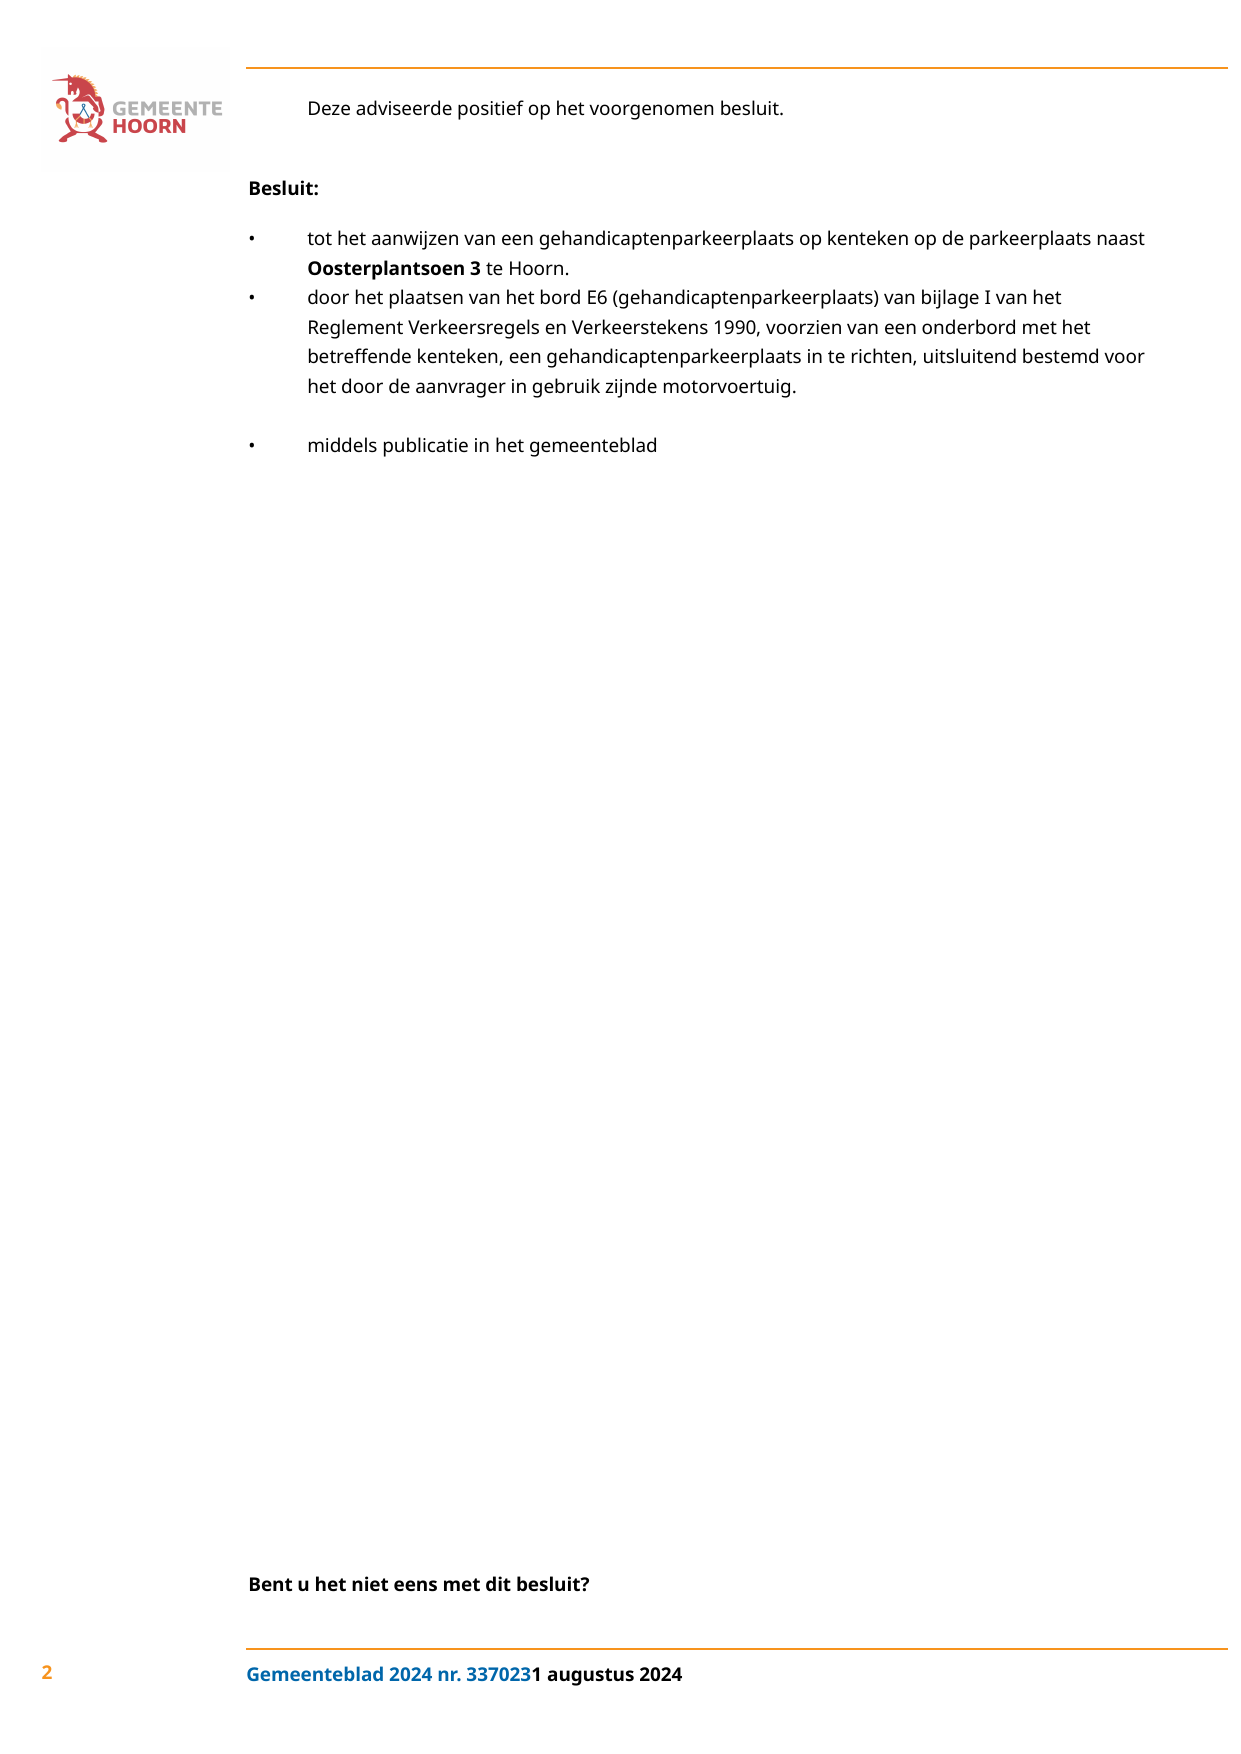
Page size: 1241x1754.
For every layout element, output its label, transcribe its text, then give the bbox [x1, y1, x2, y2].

list door het plaatsen van het bord E6 (gehandicaptenparkeerplaats) van bijlage I van het Reglement Verkeersregels en Verkeerstekens 1990, voorzien van een onderbord met het betreffende kenteken, een gehandicaptenparkeerplaats in te richten, uitsluitend bestemd voor het door de aanvrager in gebruik zijnde motorvoertuig. [248, 284, 1152, 399]
text Besluit: [248, 175, 1152, 201]
text Bent u het niet eens met dit besluit? [248, 1571, 1152, 1597]
list Deze adviseerde positief op het voorgenomen besluit. [248, 95, 1152, 121]
picture [41, 47, 231, 172]
list tot het aanwijzen van een gehandicaptenparkeerplaats op kenteken op de parkeerplaats naast Oosterplantsoen 3 te Hoorn. [248, 225, 1152, 281]
list middels publicatie in het gemeenteblad [248, 432, 1152, 458]
